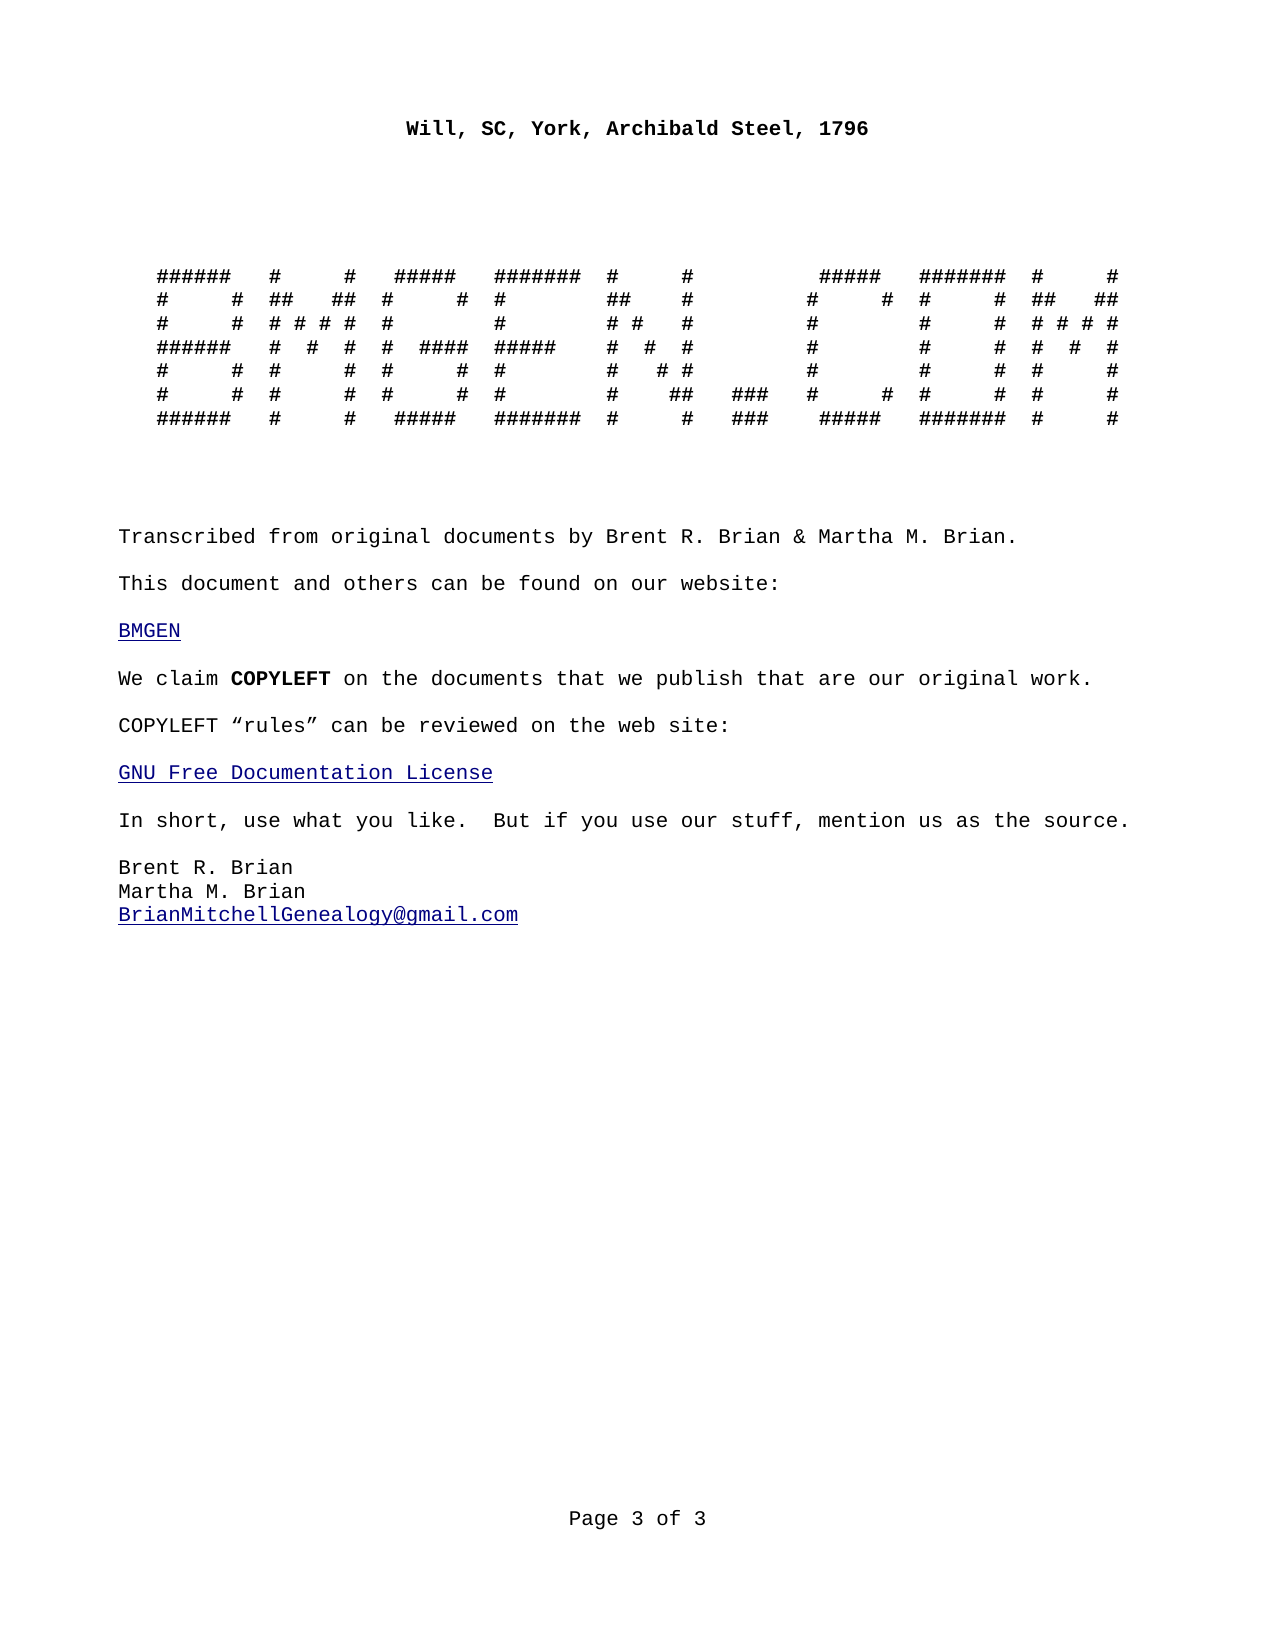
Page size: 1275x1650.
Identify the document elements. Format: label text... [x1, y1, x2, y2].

text In short, use what you like. But if you use our stuff, mention us as the source. [118, 810, 1157, 833]
text This document and others can be found on our website: [118, 573, 1157, 597]
text # # # # # # # # # # # # # # # # # # [118, 313, 1157, 337]
text Transcribed from original documents by Brent R. Brian & Martha M. Brian. [118, 526, 1157, 549]
text We claim COPYLEFT on the documents that we publish that are our original work. [118, 668, 1157, 691]
text Brent R. Brian [118, 857, 1157, 881]
text Martha M. Brian [118, 881, 1157, 904]
text BMGEN [118, 621, 1157, 644]
text # # ## ## # # # ## # # # # # ## ## [118, 289, 1157, 313]
text ###### # # ##### ####### # # ### ##### ####### # # [118, 408, 1157, 431]
text BrianMitchellGenealogy@gmail.com [118, 904, 1157, 928]
text # # # # # # # # # # # # # # # [118, 360, 1157, 384]
text ###### # # ##### ####### # # ##### ####### # # [118, 266, 1157, 289]
text GNU Free Documentation License [118, 762, 1157, 786]
text ###### # # # # #### ##### # # # # # # # # # [118, 337, 1157, 360]
text COPYLEFT “rules” can be reviewed on the web site: [118, 715, 1157, 739]
text # # # # # # # # ## ### # # # # # # [118, 384, 1157, 408]
